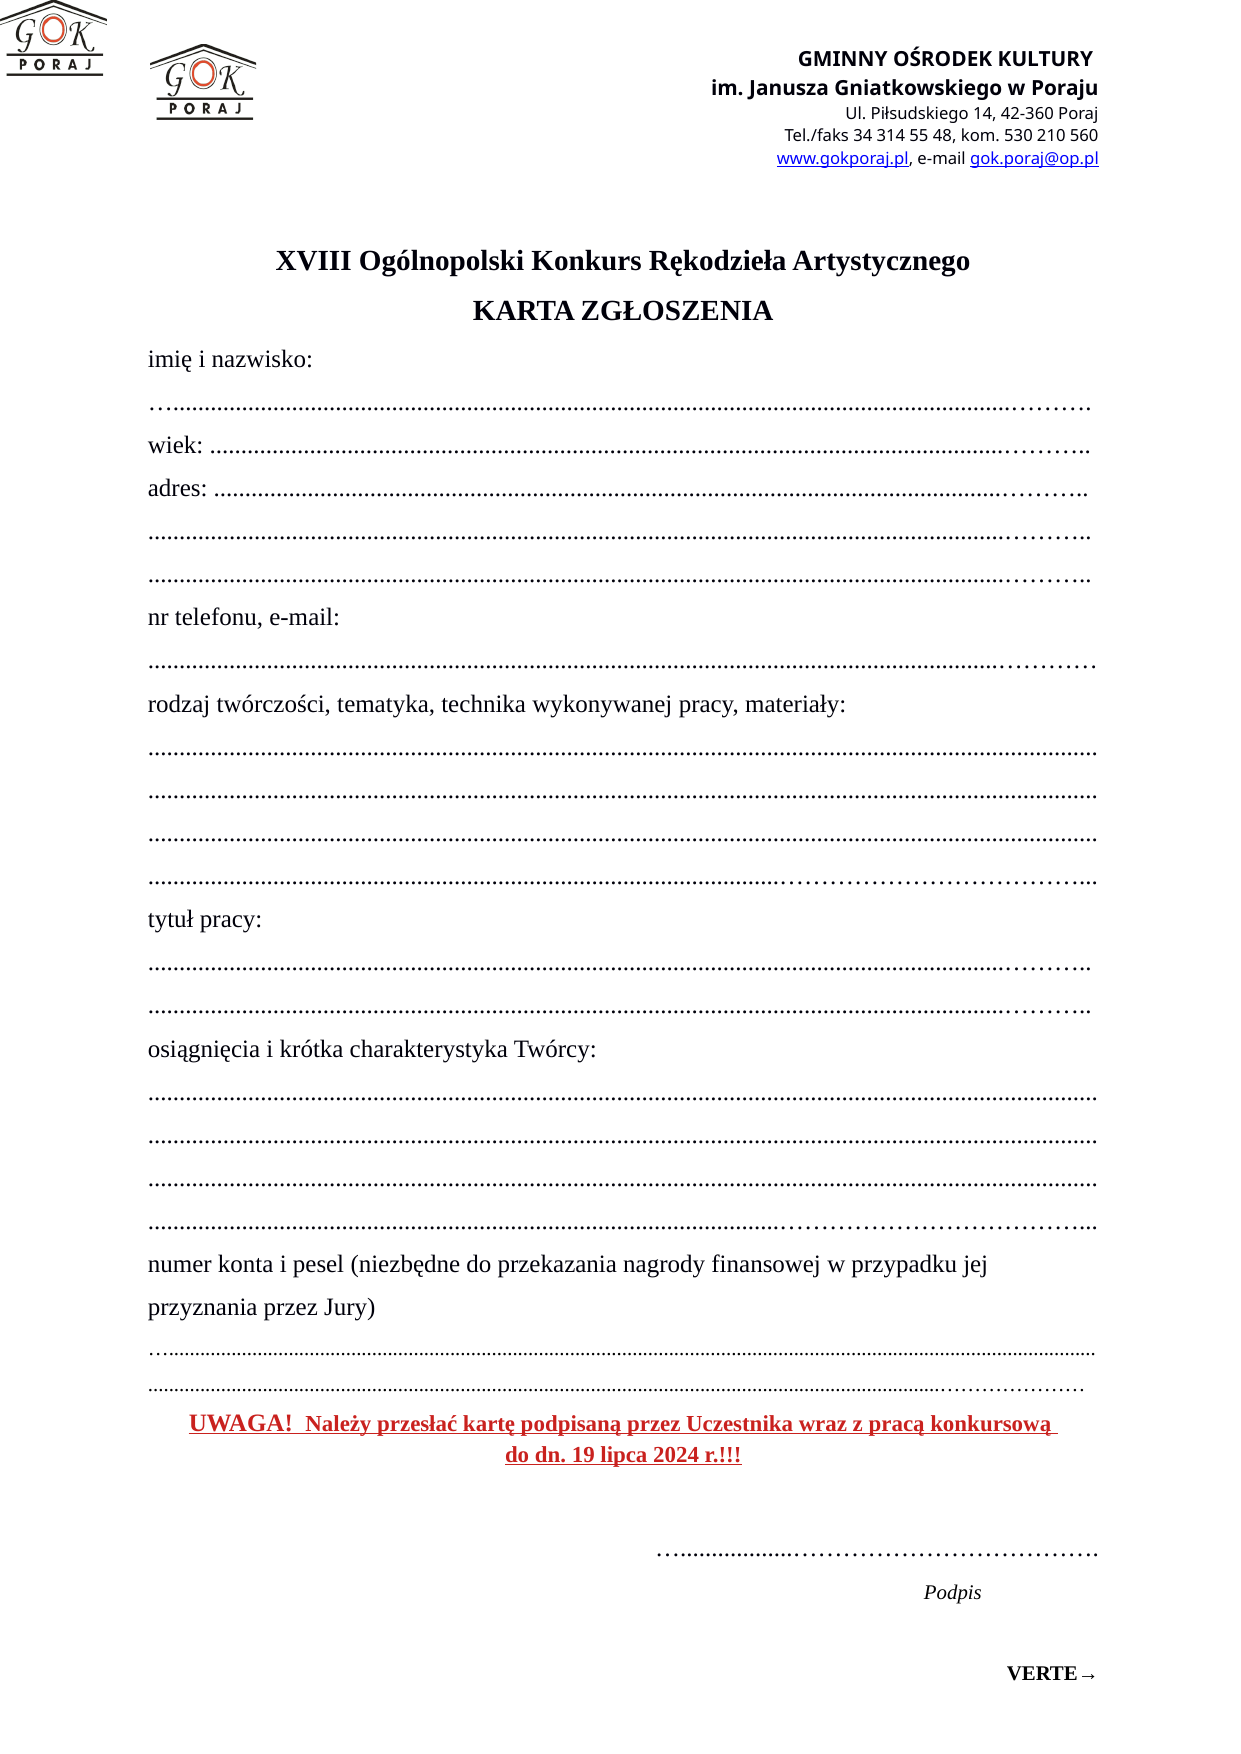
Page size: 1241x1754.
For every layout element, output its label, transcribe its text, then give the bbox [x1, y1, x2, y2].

text rodzaj twórczości, tematyka, technika wykonywanej pracy, materiały: [148, 689, 1098, 717]
text .........................................................................................................................................……….. [148, 947, 1098, 976]
text .........................................................................................................................................……….. [148, 991, 1098, 1019]
text VERTE→ [148, 1661, 1098, 1685]
text wiek: ...............................................................................................................................……….. [148, 430, 1098, 459]
text UWAGA! Należy przesłać kartę podpisaną przez Uczestnika wraz z pracą konkursową [148, 1408, 1098, 1436]
text ........................................................................................................................................………… [148, 646, 1098, 674]
text .............................................................................................................................................................................................................................................................................................................................................................................................................................................................................................................................................................................………………………………... [148, 732, 1098, 890]
title XVIII Ogólnopolski Konkurs Rękodzieła Artystycznego [148, 243, 1098, 277]
text osiągnięcia i krótka charakterystyka Twórcy: [148, 1034, 1098, 1062]
text .........................................................................................................................................……….. [148, 516, 1098, 545]
picture [150, 44, 257, 120]
text numer konta i pesel (niezbędne do przekazania nagrody finansowej w przypadku jej przyznania przez Jury) [148, 1249, 1098, 1321]
picture [0, 0, 107, 76]
text .............................................................................................................................................................................................................................................................................................................................................................................................................................................................................................................................................................................………………………………... [148, 1077, 1098, 1235]
text …..................………………………………. [148, 1533, 1098, 1562]
text adres: ..............................................................................................................................……….. [148, 473, 1098, 502]
text do dn. 19 lipca 2024 r.!!! [148, 1441, 1098, 1467]
text KARTA ZGŁOSZENIA [148, 293, 1098, 327]
text Podpis [885, 1576, 1098, 1605]
text imię i nazwisko: …......................................................................................................................................………. [148, 344, 1098, 416]
text nr telefonu, e-mail: [148, 602, 1098, 631]
text .........................................................................................................................................……….. [148, 559, 1098, 588]
text …..........................................................................................................................................................................................................................................................................................................................................………………… [148, 1336, 1098, 1396]
text tytuł pracy: [148, 904, 1098, 933]
